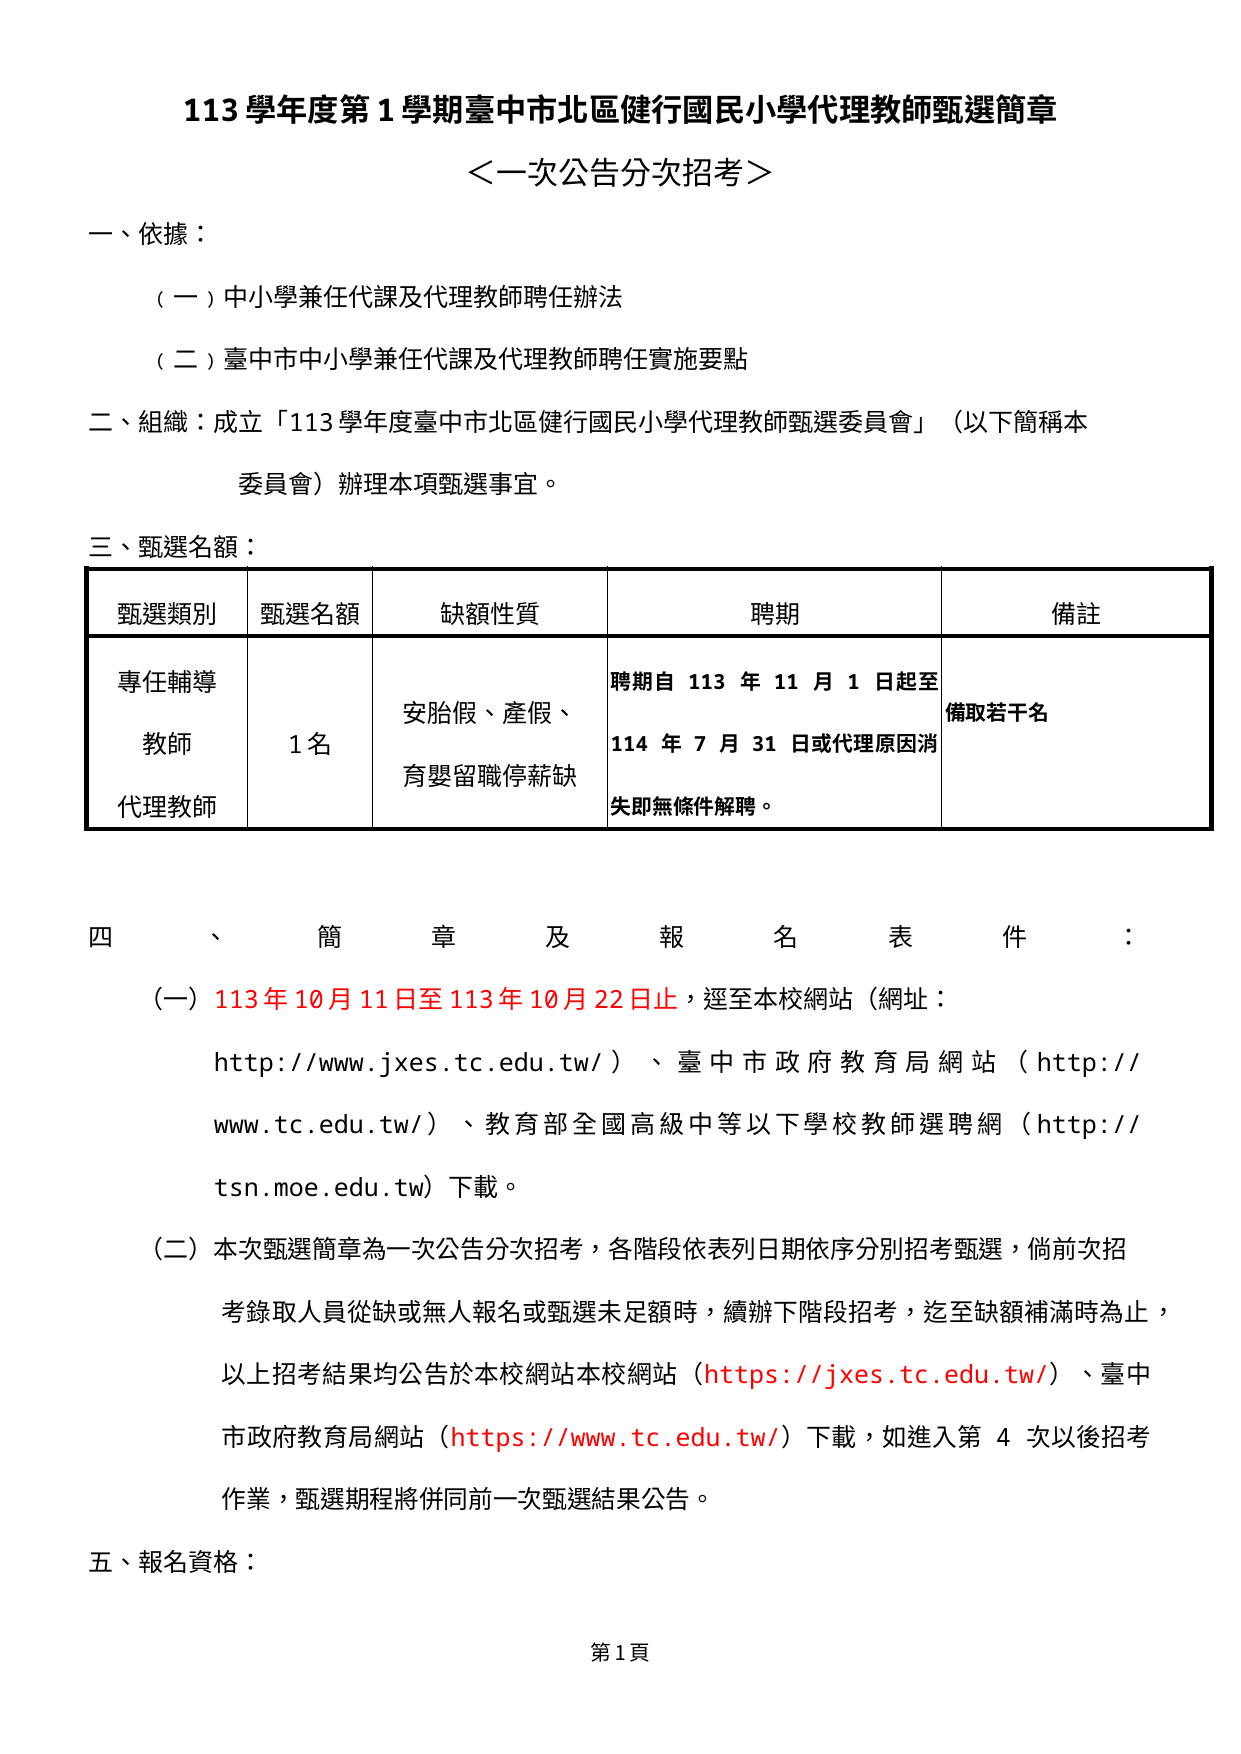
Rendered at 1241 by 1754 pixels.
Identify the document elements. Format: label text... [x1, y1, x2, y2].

table_cell 專任輔導 教師 代理教師 [89, 638, 247, 827]
text 委員會）辦理本項甄選事宜。 [89, 441, 1142, 504]
text ﹙一﹚中小學兼任代課及代理教師聘任辦法 [89, 254, 1142, 316]
table_header 聘期 [608, 571, 941, 633]
table_cell 聘期自 113 年 11 月 1 日起至 114 年 7 月 31 日或代理原因消失即無條件解聘。 [608, 638, 941, 827]
table_header 備註 [942, 571, 1209, 633]
text ＜一次公告分次招考＞ [89, 129, 1152, 191]
table_header 甄選名額 [248, 571, 372, 633]
text 113學年度第1學期臺中市北區健行國民小學代理教師甄選簡章 [89, 66, 1152, 129]
text 一、依據： [89, 191, 1142, 254]
text 四、簡章及報名表件： （一）113年10月11日至113年10月22日止，逕至本校網站（網址： [89, 894, 1142, 1019]
table_header 甄選類別 [89, 571, 247, 633]
table_header 缺額性質 [373, 571, 607, 633]
text 五、報名資格： [89, 1519, 1152, 1581]
text （二）本次甄選簡章為一次公告分次招考，各階段依表列日期依序分別招考甄選，倘前次招 [89, 1206, 1142, 1269]
text http://www.jxes.tc.edu.tw/）、臺中市政府教育局網站（http://www.tc.edu.tw/）、教育部全國高級中等以下學校教師選聘網（http://tsn.moe.edu.tw）下載。 [214, 1019, 1142, 1206]
text ﹙二﹚臺中市中小學兼任代課及代理教師聘任實施要點 [89, 316, 1142, 379]
text 二、組織：成立「113學年度臺中市北區健行國民小學代理教師甄選委員會」（以下簡稱本 [89, 379, 1142, 441]
table_cell 1名 [248, 638, 372, 827]
text 三、甄選名額： [89, 504, 1142, 566]
table_cell 備取若干名 [942, 638, 1209, 827]
text 考錄取人員從缺或無人報名或甄選未足額時，續辦下階段招考，迄至缺額補滿時為止，以上招考結果均公告於本校網站本校網站（https://jxes.tc.edu.tw/）、臺中市政府教育局網站（https://www.tc.edu.tw/）下載，如進入第 4 次以後招考作業，甄選期程將併同前一次甄選結果公告。 [221, 1269, 1152, 1519]
table_cell 安胎假、產假、 育嬰留職停薪缺 [373, 638, 607, 827]
